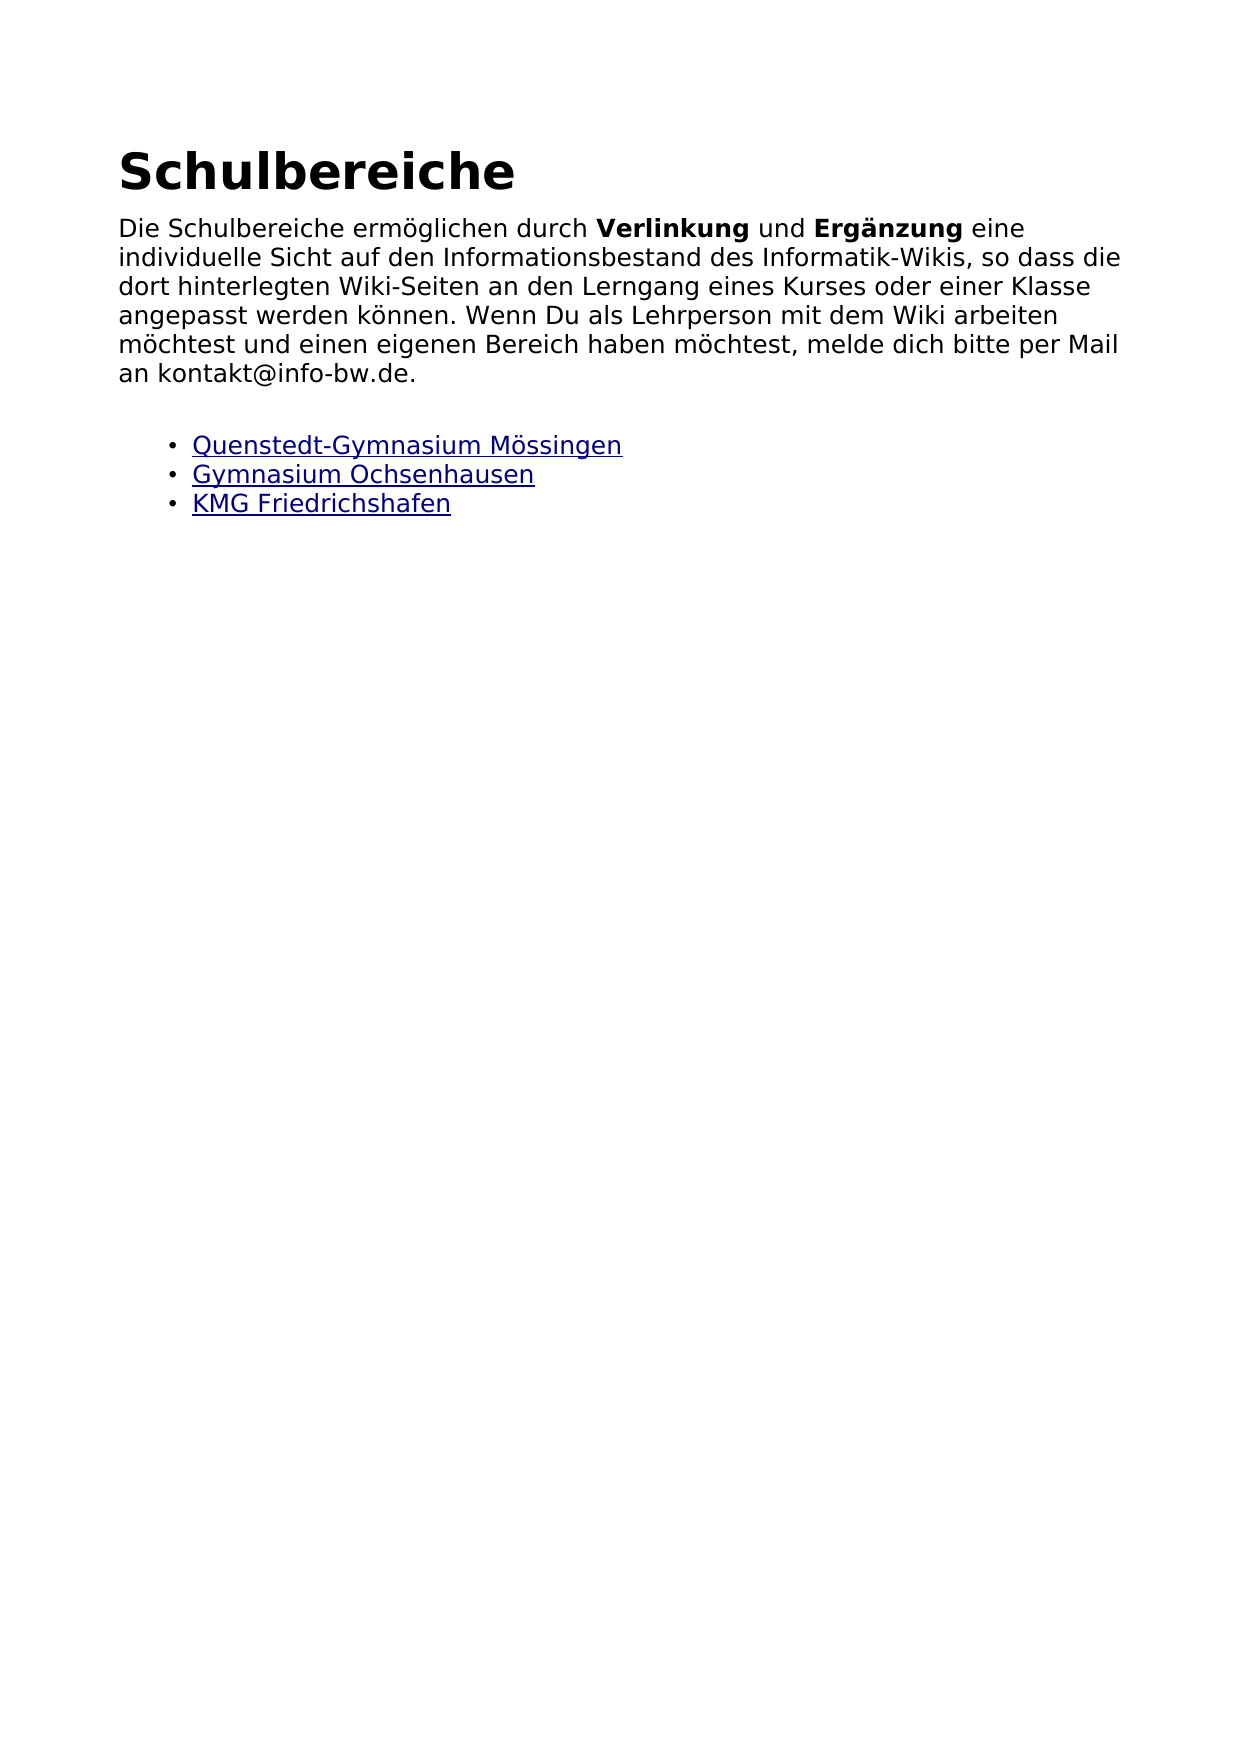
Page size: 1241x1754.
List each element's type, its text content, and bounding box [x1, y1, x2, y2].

list Gymnasium Ochsenhausen [177, 460, 1122, 489]
list KMG Friedrichshafen [177, 489, 1122, 518]
subtitle Schulbereiche [118, 143, 1122, 201]
text Die Schulbereiche ermöglichen durch Verlinkung und Ergänzung eine individuelle Sicht auf den Informationsbestand des Informatik-Wikis, so dass die dort hinterlegten Wiki-Seiten an den Lerngang eines Kurses oder einer Klasse angepasst werden können. Wenn Du als Lehrperson mit dem Wiki arbeiten möchtest und einen eigenen Bereich haben möchtest, melde dich bitte per Mail an kontakt@info-bw.de. [118, 214, 1122, 389]
list Quenstedt-Gymnasium Mössingen [177, 431, 1122, 460]
